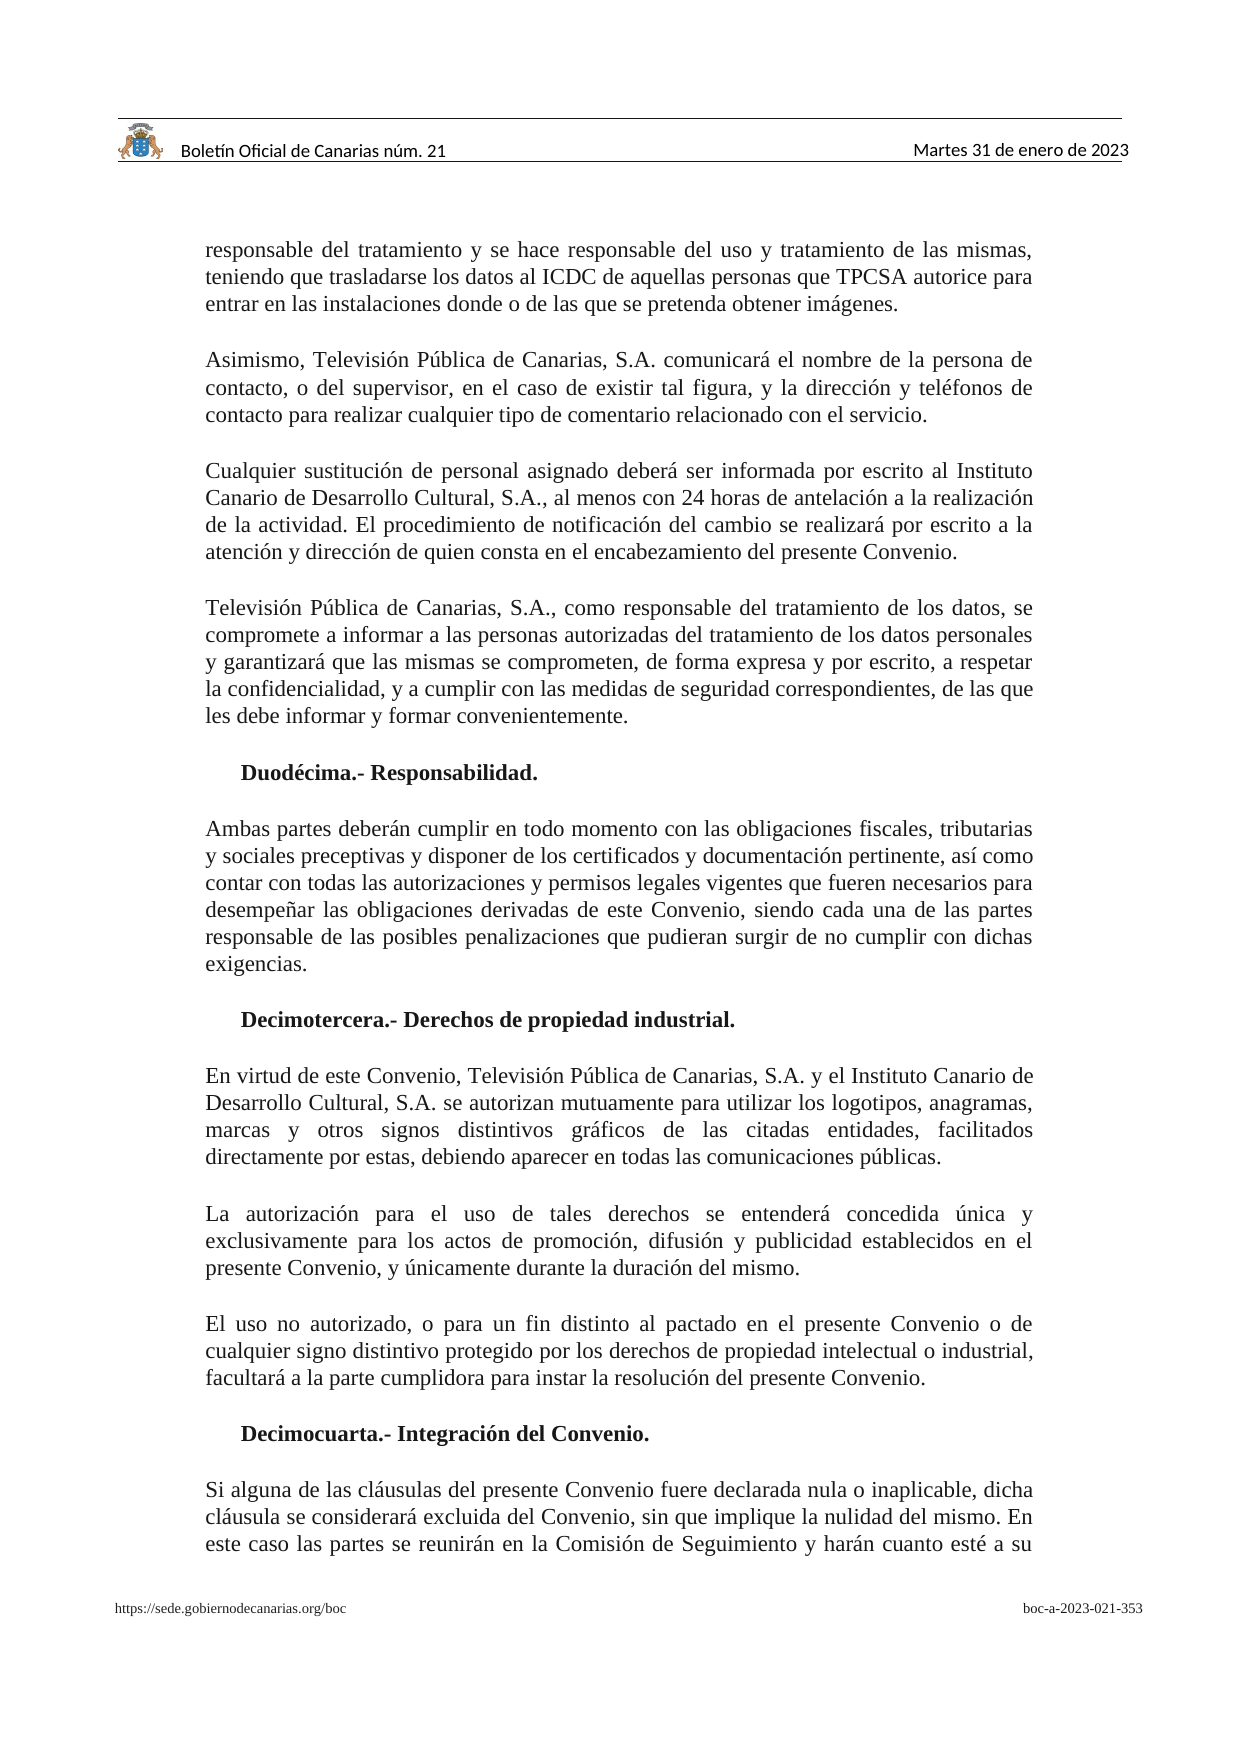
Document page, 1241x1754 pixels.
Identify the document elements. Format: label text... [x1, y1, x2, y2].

text El uso no autorizado, o para un fin distinto al pactado en el presente Convenio o de cualquier signo distintivo protegido por los derechos de propiedad intelectual o industrial, facultará a la parte cumplidora para instar la resolución del presente Convenio. [205, 1310, 1034, 1390]
text Decimotercera.- Derechos de propiedad industrial. [241, 1006, 1034, 1033]
text Duodécima.- Responsabilidad. [241, 759, 1034, 785]
text La autorización para el uso de tales derechos se entenderá concedida única y exclusivamente para los actos de promoción, difusión y publicidad establecidos en el presente Convenio, y únicamente durante la duración del mismo. [205, 1199, 1034, 1280]
text Asimismo, Televisión Pública de Canarias, S.A. comunicará el nombre de la persona de contacto, o del supervisor, en el caso de existir tal figura, y la dirección y teléfonos de contacto para realizar cualquier tipo de comentario relacionado con el servicio. [205, 347, 1034, 427]
text En virtud de este Convenio, Televisión Pública de Canarias, S.A. y el Instituto Canario de Desarrollo Cultural, S.A. se autorizan mutuamente para utilizar los logotipos, anagramas, marcas y otros signos distintivos gráficos de las citadas entidades, facilitados directamente por estas, debiendo aparecer en todas las comunicaciones públicas. [205, 1062, 1034, 1170]
text Ambas partes deberán cumplir en todo momento con las obligaciones fiscales, tributarias y sociales preceptivas y disponer de los certificados y documentación pertinente, así como contar con todas las autorizaciones y permisos legales vigentes que fueren necesarios para desempeñar las obligaciones derivadas de este Convenio, siendo cada una de las partes responsable de las posibles penalizaciones que pudieran surgir de no cumplir con dichas exigencias. [205, 815, 1034, 976]
text responsable del tratamiento y se hace responsable del uso y tratamiento de las mismas, teniendo que trasladarse los datos al ICDC de aquellas personas que TPCSA autorice para entrar en las instalaciones donde o de las que se pretenda obtener imágenes. [205, 236, 1034, 317]
text Si alguna de las cláusulas del presente Convenio fuere declarada nula o inaplicable, dicha cláusula se considerará excluida del Convenio, sin que implique la nulidad del mismo. En este caso las partes se reunirán en la Comisión de Seguimiento y harán cuanto esté a su [205, 1476, 1034, 1557]
text Decimocuarta.- Integración del Convenio. [241, 1420, 1034, 1447]
text Cualquier sustitución de personal asignado deberá ser informada por escrito al Instituto Canario de Desarrollo Cultural, S.A., al menos con 24 horas de antelación a la realización de la actividad. El procedimiento de notificación del cambio se realizará por escrito a la atención y dirección de quien consta en el encabezamiento del presente Convenio. [205, 457, 1034, 564]
text Televisión Pública de Canarias, S.A., como responsable del tratamiento de los datos, se compromete a informar a las personas autorizadas del tratamiento de los datos personales y garantizará que las mismas se comprometen, de forma expresa y por escrito, a respetar la confidencialidad, y a cumplir con las medidas de seguridad correspondientes, de las que les debe informar y formar convenientemente. [205, 594, 1034, 729]
